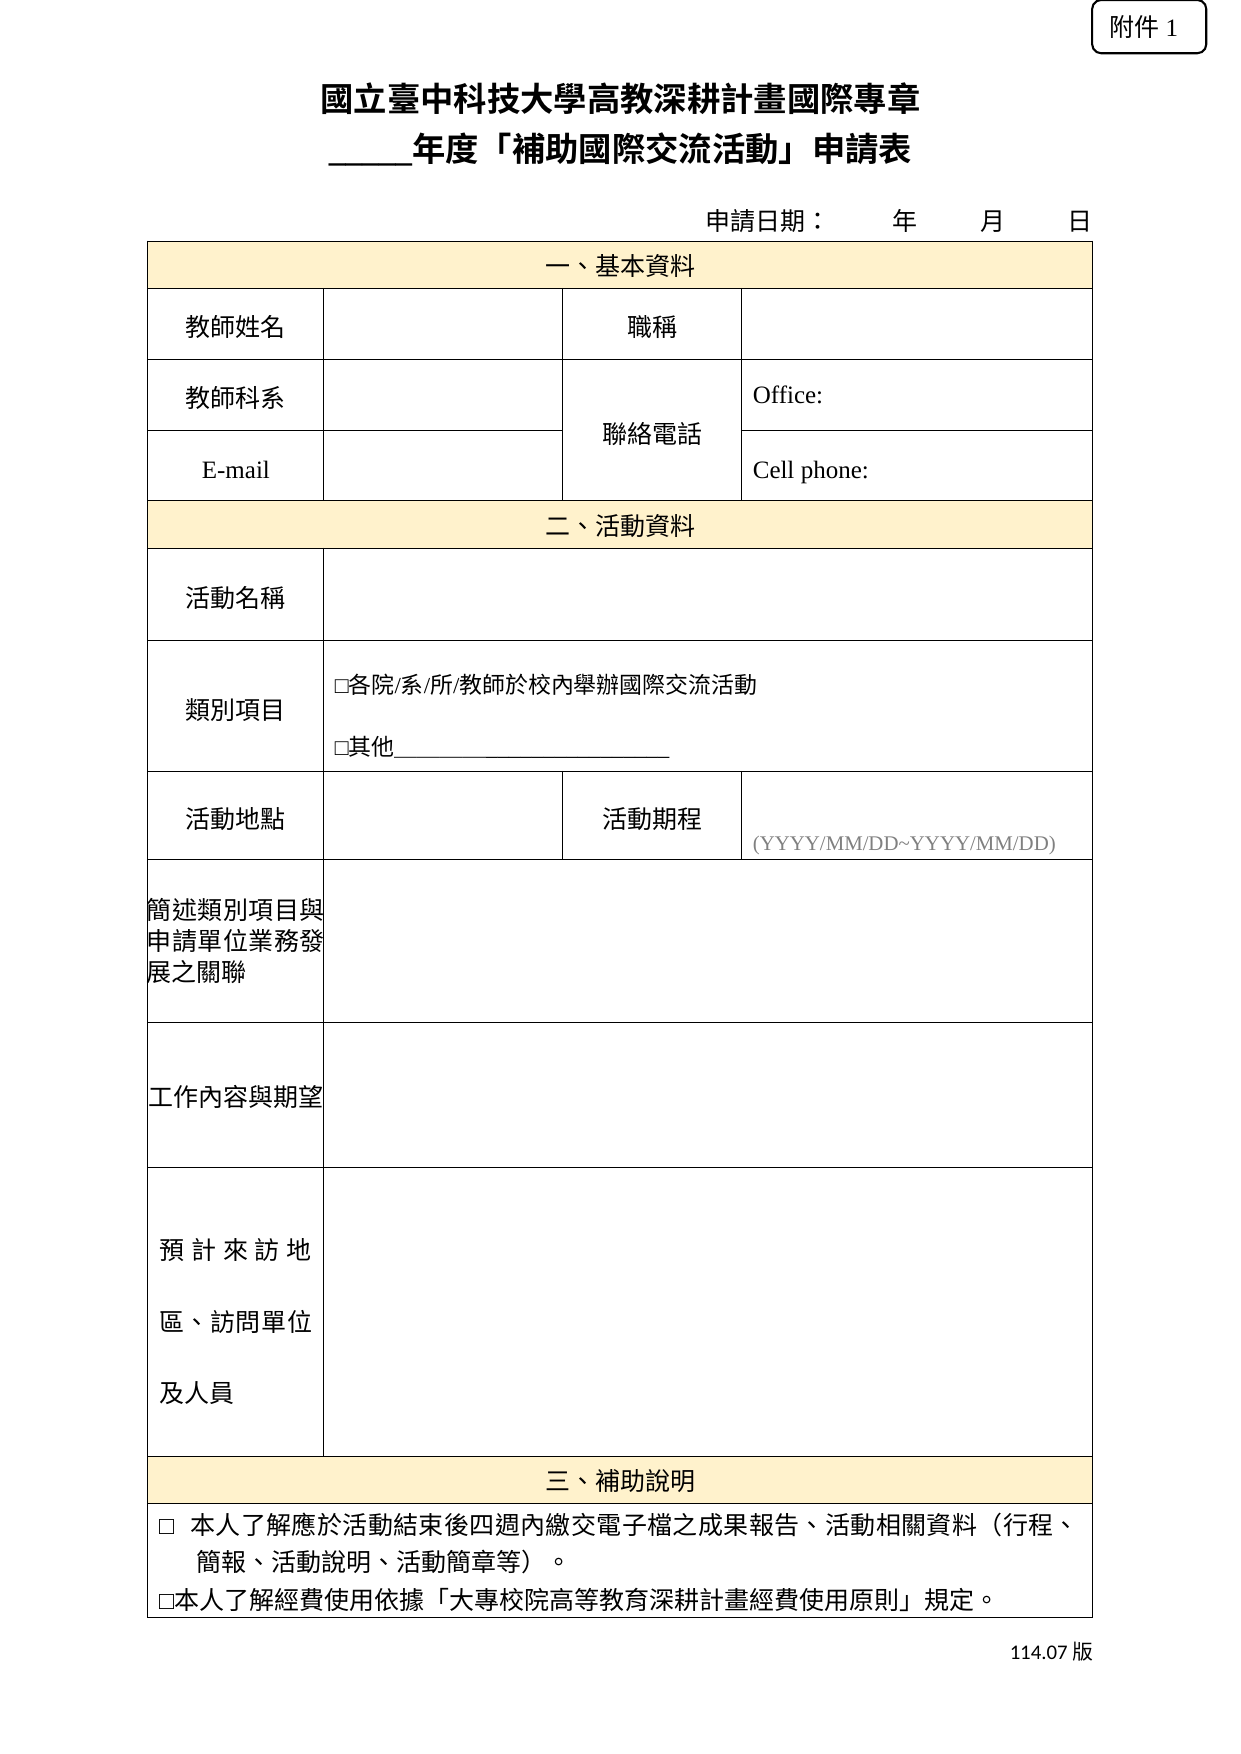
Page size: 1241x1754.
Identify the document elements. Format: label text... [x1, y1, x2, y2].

table_cell 類別項目 [148, 641, 323, 771]
table_cell 二、活動資料 [148, 501, 1092, 548]
table_cell □各院/系/所/教師於校內舉辦國際交流活動 □其他＿＿＿＿________________ [324, 641, 1092, 771]
table_cell [324, 1168, 1092, 1456]
table_cell 教師姓名 [148, 289, 323, 359]
table_cell 活動期程 [563, 772, 741, 859]
table_cell 活動名稱 [148, 549, 323, 640]
table_cell 三、補助說明 [148, 1457, 1092, 1503]
text 申請日期： 年 月 日 [148, 191, 1092, 241]
table_cell □ 本人了解應於活動結束後四週內繳交電子檔之成果報告、活動相關資料（行程、簡報、活動說明、活動簡章等）。 □本人了解經費使用依據「大專校院高等教育深耕計畫經費使用原則」規定。 [148, 1504, 1092, 1617]
table_cell [324, 360, 562, 429]
table_cell 預計來訪地區、訪問單位及人員 [148, 1168, 323, 1456]
table_cell [742, 289, 1092, 359]
text _____年度「補助國際交流活動」申請表 [148, 122, 1092, 172]
table_cell 聯絡電話 [563, 360, 741, 500]
table_cell [324, 431, 562, 500]
table_header 一、基本資料 [148, 242, 1092, 288]
table_cell (YYYY/MM/DD~YYYY/MM/DD) [742, 772, 1092, 859]
table_cell 職稱 [563, 289, 741, 359]
table_cell E-mail [148, 431, 323, 500]
table_cell 簡述類別項目與申請單位業務發展之關聯 [148, 860, 323, 1022]
table_cell [324, 860, 1092, 1022]
table_cell [324, 1023, 1092, 1167]
table_cell [324, 772, 562, 859]
table_cell Office: [742, 360, 1092, 429]
table_cell 教師科系 [148, 360, 323, 429]
table_cell Cell phone: [742, 431, 1092, 500]
text 國立臺中科技大學高教深耕計畫國際專章 [148, 72, 1092, 122]
table_cell 活動地點 [148, 772, 323, 859]
table_cell [324, 289, 562, 359]
table_cell 工作內容與期望 [148, 1023, 323, 1167]
table_cell [324, 549, 1092, 640]
